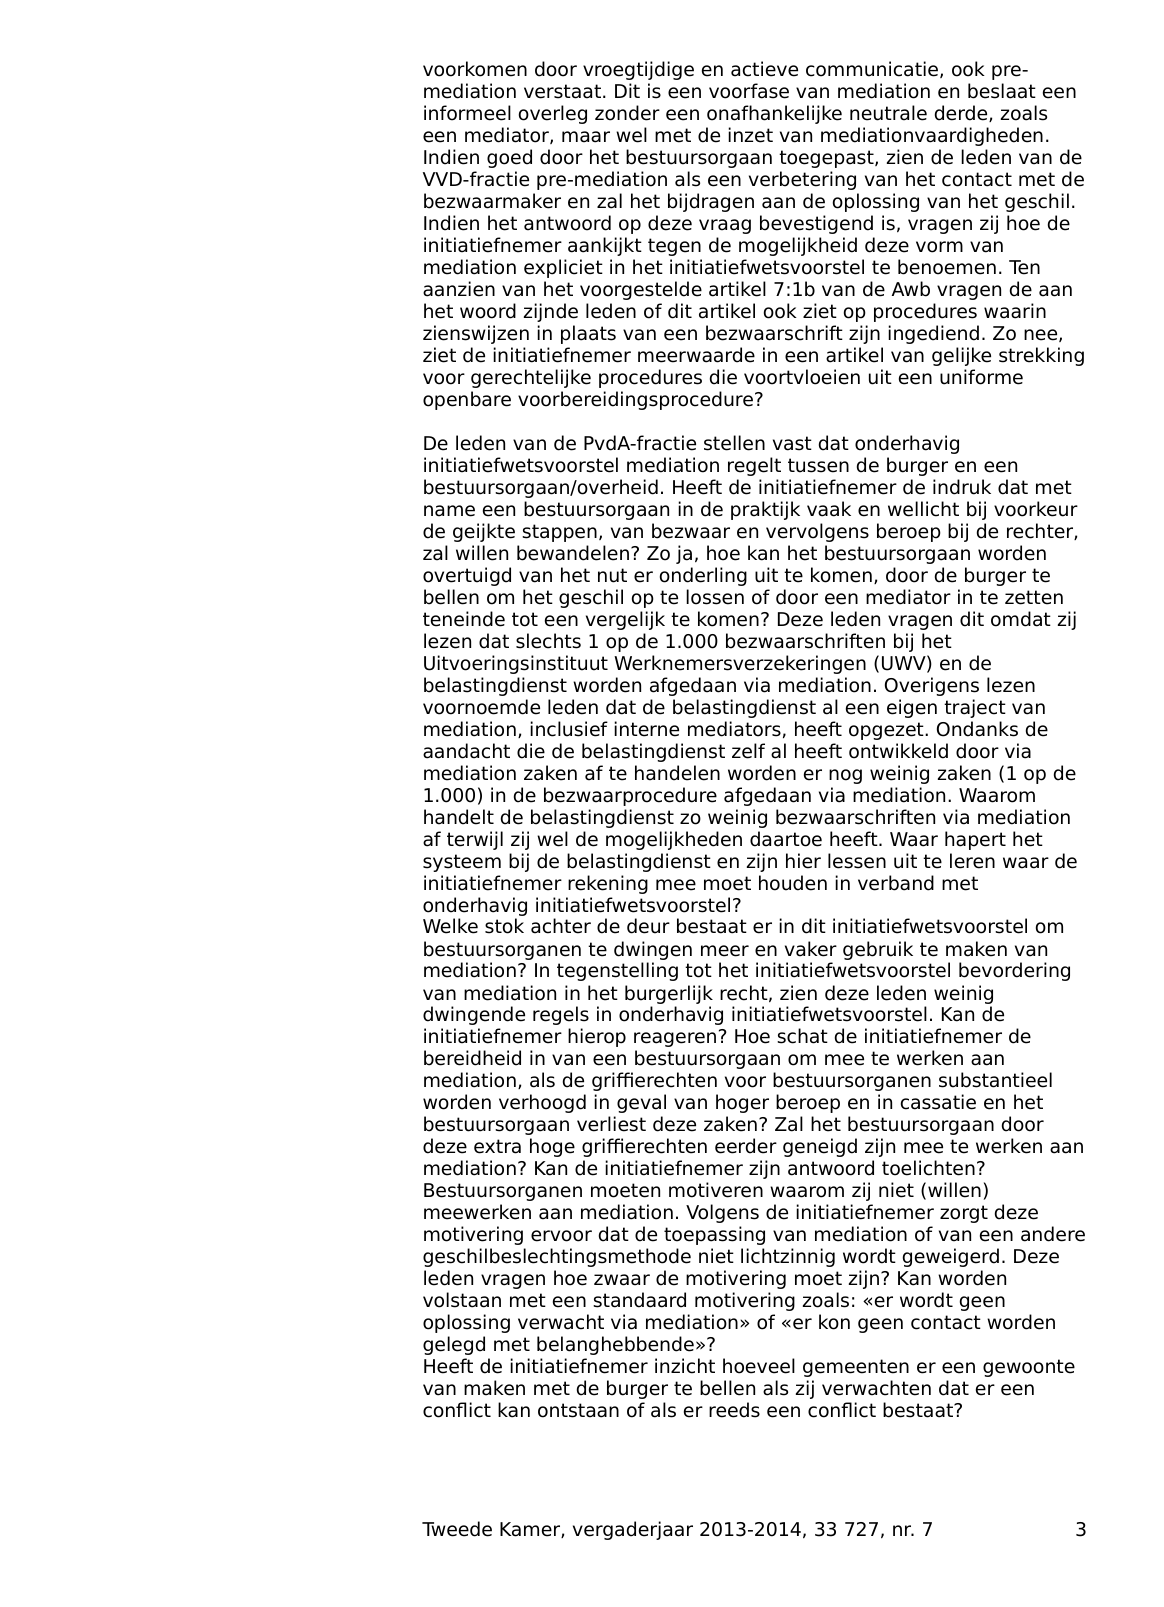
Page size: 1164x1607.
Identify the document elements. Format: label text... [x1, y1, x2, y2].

text De leden van de PvdA-fractie stellen vast dat onderhavig initiatiefwetsvoorstel mediation regelt tussen de burger en een bestuursorgaan/overheid. Heeft de initiatiefnemer de indruk dat met name een bestuursorgaan in de praktijk vaak en wellicht bij voorkeur de geijkte stappen, van bezwaar en vervolgens beroep bij de rechter, zal willen bewandelen? Zo ja, hoe kan het bestuursorgaan worden overtuigd van het nut er onderling uit te komen, door de burger te bellen om het geschil op te lossen of door een mediator in te zetten teneinde tot een vergelijk te komen? Deze leden vragen dit omdat zij lezen dat slechts 1 op de 1.000 bezwaarschriften bij het Uitvoeringsinstituut Werknemersverzekeringen (UWV) en de belastingdienst worden afgedaan via mediation. Overigens lezen voornoemde leden dat de belastingdienst al een eigen traject van mediation, inclusief interne mediators, heeft opgezet. Ondanks de aandacht die de belastingdienst zelf al heeft ontwikkeld door via mediation zaken af te handelen worden er nog weinig zaken (1 op de 1.000) in de bezwaarprocedure afgedaan via mediation. Waarom handelt de belastingdienst zo weinig bezwaarschriften via mediation af terwijl zij wel de mogelijkheden daartoe heeft. Waar hapert het systeem bij de belastingdienst en zijn hier lessen uit te leren waar de initiatiefnemer rekening mee moet houden in verband met onderhavig initiatiefwetsvoorstel? [422, 433, 1087, 916]
text voorkomen door vroegtijdige en actieve communicatie, ook pre-mediation verstaat. Dit is een voorfase van mediation en beslaat een informeel overleg zonder een onafhankelijke neutrale derde, zoals een mediator, maar wel met de inzet van mediationvaardigheden. Indien goed door het bestuursorgaan toegepast, zien de leden van de VVD-fractie pre-mediation als een verbetering van het contact met de bezwaarmaker en zal het bijdragen aan de oplossing van het geschil. Indien het antwoord op deze vraag bevestigend is, vragen zij hoe de initiatiefnemer aankijkt tegen de mogelijkheid deze vorm van mediation expliciet in het initiatiefwetsvoorstel te benoemen. Ten aanzien van het voorgestelde artikel 7:1b van de Awb vragen de aan het woord zijnde leden of dit artikel ook ziet op procedures waarin zienswijzen in plaats van een bezwaarschrift zijn ingediend. Zo nee, ziet de initiatiefnemer meerwaarde in een artikel van gelijke strekking voor gerechtelijke procedures die voortvloeien uit een uniforme openbare voorbereidingsprocedure? [422, 59, 1087, 411]
text Heeft de initiatiefnemer inzicht hoeveel gemeenten er een gewoonte van maken met de burger te bellen als zij verwachten dat er een conflict kan ontstaan of als er reeds een conflict bestaat? [422, 1356, 1087, 1422]
text Welke stok achter de deur bestaat er in dit initiatiefwetsvoorstel om bestuursorganen te dwingen meer en vaker gebruik te maken van mediation? In tegenstelling tot het initiatiefwetsvoorstel bevordering van mediation in het burgerlijk recht, zien deze leden weinig dwingende regels in onderhavig initiatiefwetsvoorstel. Kan de initiatiefnemer hierop reageren? Hoe schat de initiatiefnemer de bereidheid in van een bestuursorgaan om mee te werken aan mediation, als de griffierechten voor bestuursorganen substantieel worden verhoogd in geval van hoger beroep en in cassatie en het bestuursorgaan verliest deze zaken? Zal het bestuursorgaan door deze extra hoge griffierechten eerder geneigd zijn mee te werken aan mediation? Kan de initiatiefnemer zijn antwoord toelichten? [422, 916, 1087, 1180]
text Bestuursorganen moeten motiveren waarom zij niet (willen) meewerken aan mediation. Volgens de initiatiefnemer zorgt deze motivering ervoor dat de toepassing van mediation of van een andere geschilbeslechtingsmethode niet lichtzinnig wordt geweigerd. Deze leden vragen hoe zwaar de motivering moet zijn? Kan worden volstaan met een standaard motivering zoals: «er wordt geen oplossing verwacht via mediation» of «er kon geen contact worden gelegd met belanghebbende»? [422, 1180, 1087, 1356]
